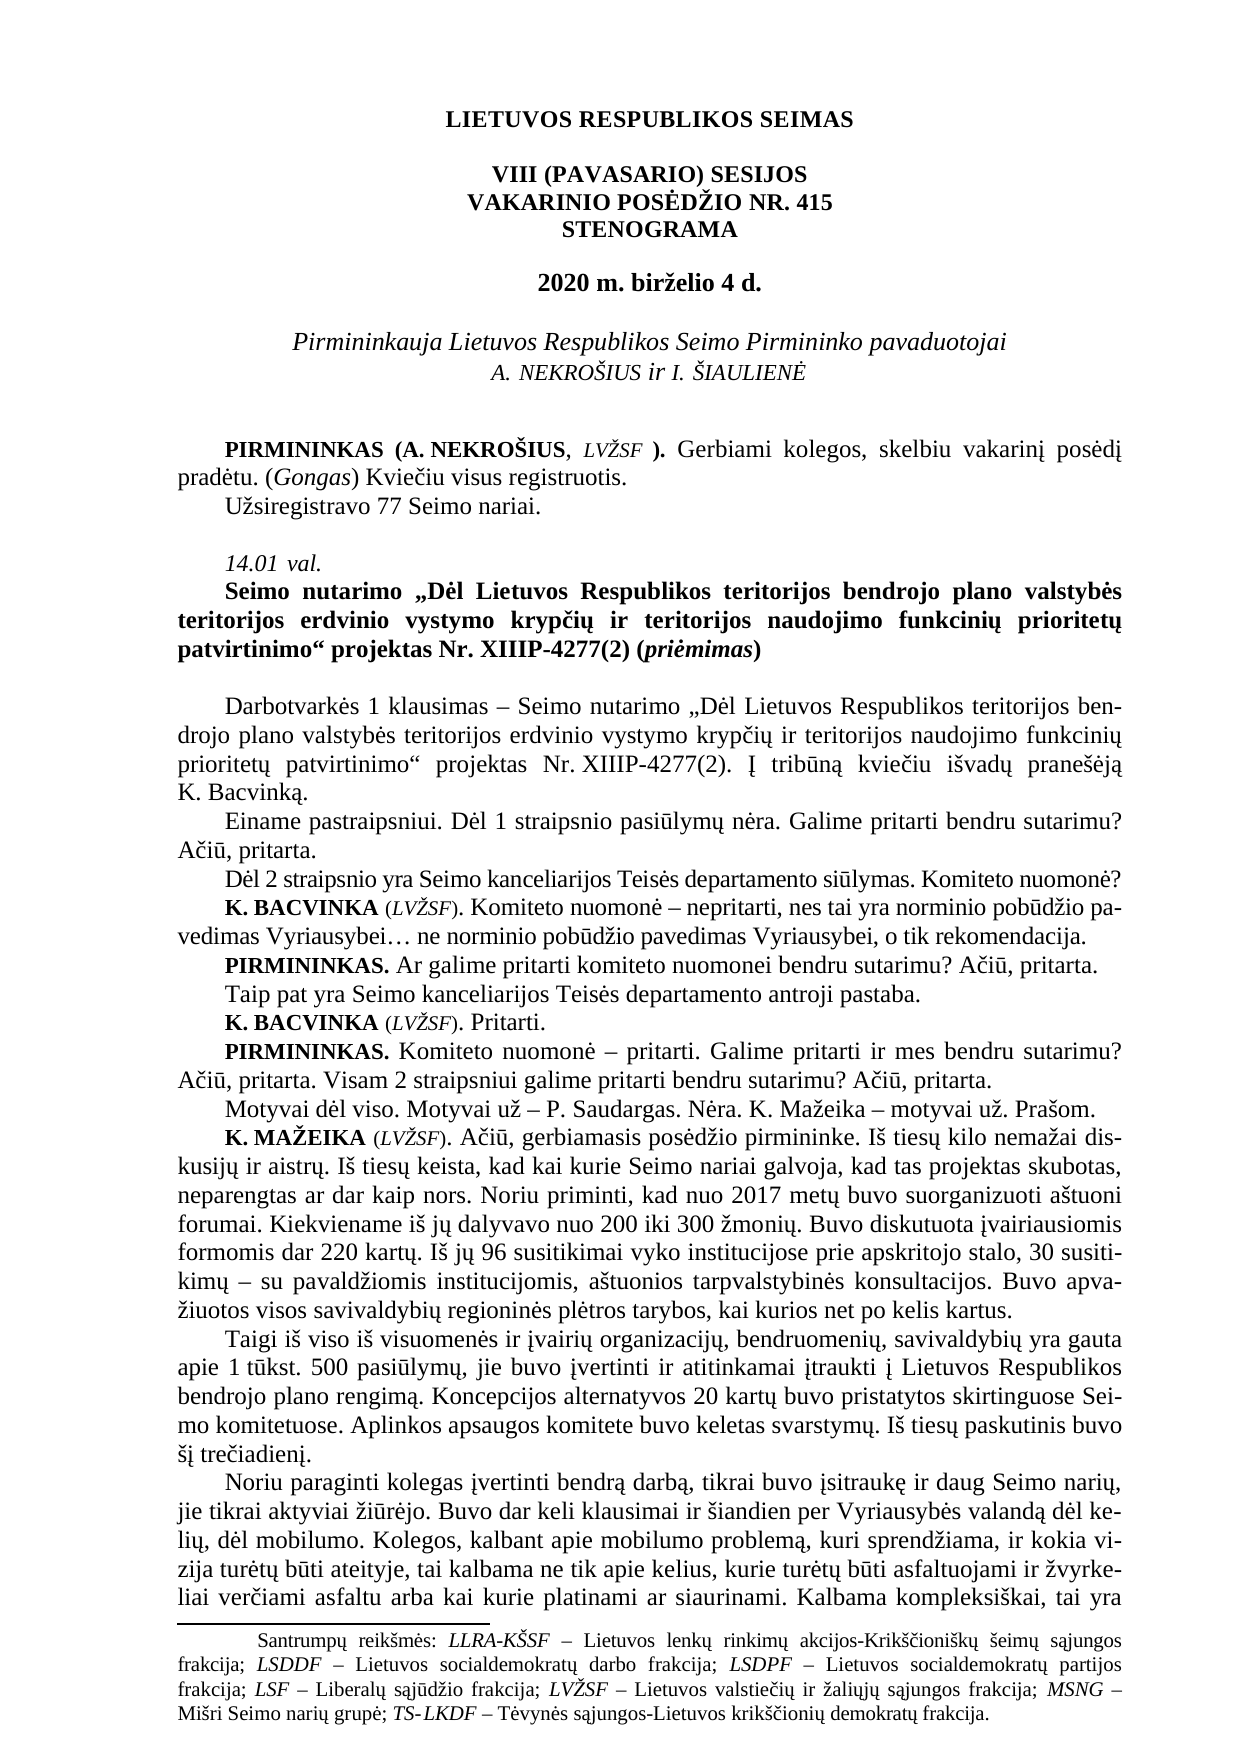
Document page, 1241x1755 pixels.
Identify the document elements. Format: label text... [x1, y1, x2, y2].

title LIETUVOS RESPUBLIKOS SEIMAS [177, 105, 1122, 132]
text No­riu pa­ra­gin­ti ko­le­gas įver­tin­ti ben­drą dar­bą, tik­rai bu­vo įsi­trau­kę ir daug Sei­mo na­rių, jie tik­rai ak­ty­viai žiū­rė­jo. Bu­vo dar ke­li klau­si­mai ir šian­dien per Vy­riau­sy­bės va­lan­dą dėl ke­lių, dėl mo­bi­lu­mo. Ko­le­gos, kal­bant apie mo­bi­lu­mo pro­ble­mą, ku­ri spren­džia­ma, ir ko­kia vi­zi­ja tu­rė­tų bū­ti at­ei­ty­je, tai kal­ba­ma ne tik apie ke­lius, ku­rie tu­rė­tų bū­ti as­fal­tuo­ja­mi ir žvyr­ke­liai ver­čia­mi as­fal­tu ar­ba kai ku­rie pla­ti­na­mi ar siau­ri­na­mi. Kal­ba­ma kom­plek­siš­kai, tai yra [177, 1467, 1122, 1611]
text Santrumpų reikšmės: LLRA-KŠSF – Lietuvos lenkų rinkimų akcijos-Krikščioniškų šeimų sąjungos frakcija; LSDDF – Lietuvos socialdemokratų darbo frakcija; LSDPF – Lietuvos socialdemokratų partijos frakcija; LSF – Liberalų sąjūdžio frakcija; LVŽSF – Lietuvos valstiečių ir žaliųjų sąjungos frakcija; MSNG – Mišri Seimo narių grupė; TS‑LKDF – Tėvynės sąjungos-Lietuvos krikščionių demokratų frakcija. [177, 1624, 1122, 1724]
title STENOGRAMA [177, 215, 1122, 243]
text K. BACVINKA (LVŽSF). Ko­mi­te­to nuo­mo­nė – ne­pri­tar­ti, nes tai yra nor­mi­nio po­bū­džio pa­ve­di­mas Vy­riau­sy­bei… ne nor­mi­nio po­bū­džio pa­ve­di­mas Vy­riau­sy­bei, o tik re­ko­men­da­ci­ja. [177, 892, 1122, 950]
text 2020 m. birželio 4 d. [177, 267, 1122, 297]
text PIRMININKAS. Ko­mi­te­to nuo­mo­nė – pri­tar­ti. Ga­li­me pri­tar­ti ir mes ben­dru su­ta­ri­mu? Ačiū, pri­tar­ta. Vi­sam 2 straips­niui ga­li­me pri­tar­ti ben­dru su­ta­ri­mu? Ačiū, pri­tar­ta. [177, 1036, 1122, 1094]
title VIII (PAVASARIO) SESIJOS [177, 160, 1122, 187]
text Dar­bo­tvarkės 1 klau­si­mas – Sei­mo nu­ta­ri­mo „Dėl Lie­tu­vos Res­pub­li­kos te­ri­to­ri­jos ben­dro­jo pla­no vals­ty­bės te­ri­to­ri­jos erd­vi­nio vys­ty­mo kryp­čių ir te­ri­to­ri­jos nau­do­ji­mo funk­ci­nių pri­ori­te­tų pa­tvir­ti­ni­mo“ pro­jek­tas Nr. XIIIP-4277(2). Į tri­bū­ną kvie­čiu iš­va­dų pra­ne­šė­ją K. Bac­vin­ką. [177, 691, 1122, 806]
text PIRMININKAS. Ar ga­li­me pri­tar­ti ko­mi­te­to nuo­mo­nei ben­dru su­ta­ri­mu? Ačiū, pri­tar­ta. [177, 950, 1122, 979]
text Tai­gi iš vi­so iš vi­suo­me­nės ir įvai­rių or­ga­ni­za­ci­jų, ben­druo­me­nių, sa­vi­val­dy­bių yra gau­ta apie 1 tūkst. 500 pa­siū­ly­mų, jie bu­vo įver­tin­ti ir ati­tin­ka­mai įtrauk­ti į Lie­tu­vos Res­pub­li­kos ben­dro­jo pla­no ren­gi­mą. Kon­cep­ci­jos al­ter­na­ty­vos 20 kar­tų bu­vo pri­sta­ty­tos skir­tin­guo­se Sei­mo ko­mi­te­tuo­se. Ap­lin­kos ap­sau­gos ko­mi­te­te bu­vo ke­le­tas svars­ty­mų. Iš tie­sų pas­ku­ti­nis bu­vo šį tre­čia­die­nį. [177, 1324, 1122, 1467]
text Dėl 2 straips­nio yra Sei­mo kan­ce­lia­ri­jos Tei­sės de­par­ta­men­to siū­ly­mas. Ko­mi­te­to nuo­mo­nė? [177, 864, 1122, 892]
text Taip pat yra Sei­mo kan­ce­lia­ri­jos Tei­sės de­par­ta­men­to ant­ro­ji pa­sta­ba. [177, 979, 1122, 1007]
text Sei­mo nu­ta­ri­mo „Dėl Lie­tu­vos Res­pub­li­kos te­ri­to­ri­jos ben­dro­jo pla­no vals­ty­bės teri­to­ri­jos erd­vi­nio vys­ty­mo kryp­čių ir te­ri­to­ri­jos nau­do­ji­mo funk­ci­nių pri­ori­te­tų patvir­ti­ni­mo“ pro­jek­tas Nr. XIIIP-4277(2) (pri­ėmi­mas) [177, 576, 1122, 662]
text Pirmininkauja Lietuvos Respublikos Seimo Pirmininko pavaduotojai A. NEKROŠIUS ir I. ŠIAULIENĖ [177, 326, 1122, 386]
text K. MAŽEIKA (LVŽSF). Ačiū, ger­bia­ma­sis po­sė­džio pir­mi­nin­ke. Iš tie­sų ki­lo ne­ma­žai dis­ku­si­jų ir aist­rų. Iš tie­sų keis­ta, kad kai ku­rie Sei­mo na­riai gal­vo­ja, kad tas pro­jek­tas sku­bo­tas, ne­pa­reng­tas ar dar kaip nors. No­riu pri­min­ti, kad nuo 2017 me­tų bu­vo suor­ga­ni­zuo­ti aštuoni fo­ru­mai. Kiek­vie­na­me iš jų da­ly­va­vo nuo 200 iki 300 žmo­nių. Bu­vo dis­ku­tuo­ta įvai­riau­sio­mis for­mo­mis dar 220 kar­tų. Iš jų 96 su­si­ti­ki­mai vy­ko ins­ti­tu­ci­jo­se prie ap­skri­to­jo sta­lo, 30 su­si­ti­ki­mų – su pa­val­džio­mis ins­ti­tu­ci­jo­mis, aštuonios tarp­vals­ty­bi­nės kon­sul­ta­ci­jos. Bu­vo ap­va­žiuo­tos vi­sos sa­vi­val­dy­bių re­gio­ni­nės plėt­ros ta­ry­bos, kai ku­rios net po ke­lis kar­tus. [177, 1122, 1122, 1324]
text Ei­na­me pa­straips­niui. Dėl 1 straips­nio pa­siū­ly­mų nė­ra. Ga­li­me pri­tar­ti ben­dru su­ta­ri­mu? Ačiū, pri­tar­ta. [177, 806, 1122, 864]
title VAKARINIO posėdžio NR. 415 [177, 187, 1122, 215]
text Už­si­re­gist­ra­vo 77 Sei­mo na­riai. [177, 491, 1122, 520]
text Mo­ty­vai dėl vi­so. Mo­ty­vai už – P. Sau­dar­gas. Nė­ra. K. Ma­žei­ka – mo­ty­vai už. Pra­šom. [177, 1094, 1122, 1122]
text K. BACVINKA (LVŽSF). Pri­tar­ti. [177, 1007, 1122, 1036]
text 14.01 val. [224, 549, 1122, 576]
text PIRMININKAS (A. NEKROŠIUS, LVŽSF). Ger­bia­mi ko­le­gos, skel­biu va­ka­ri­nį po­sė­dį pra­dė­tu. (Gon­gas) Kvie­čiu vi­sus re­gist­ruo­tis. [177, 434, 1122, 491]
